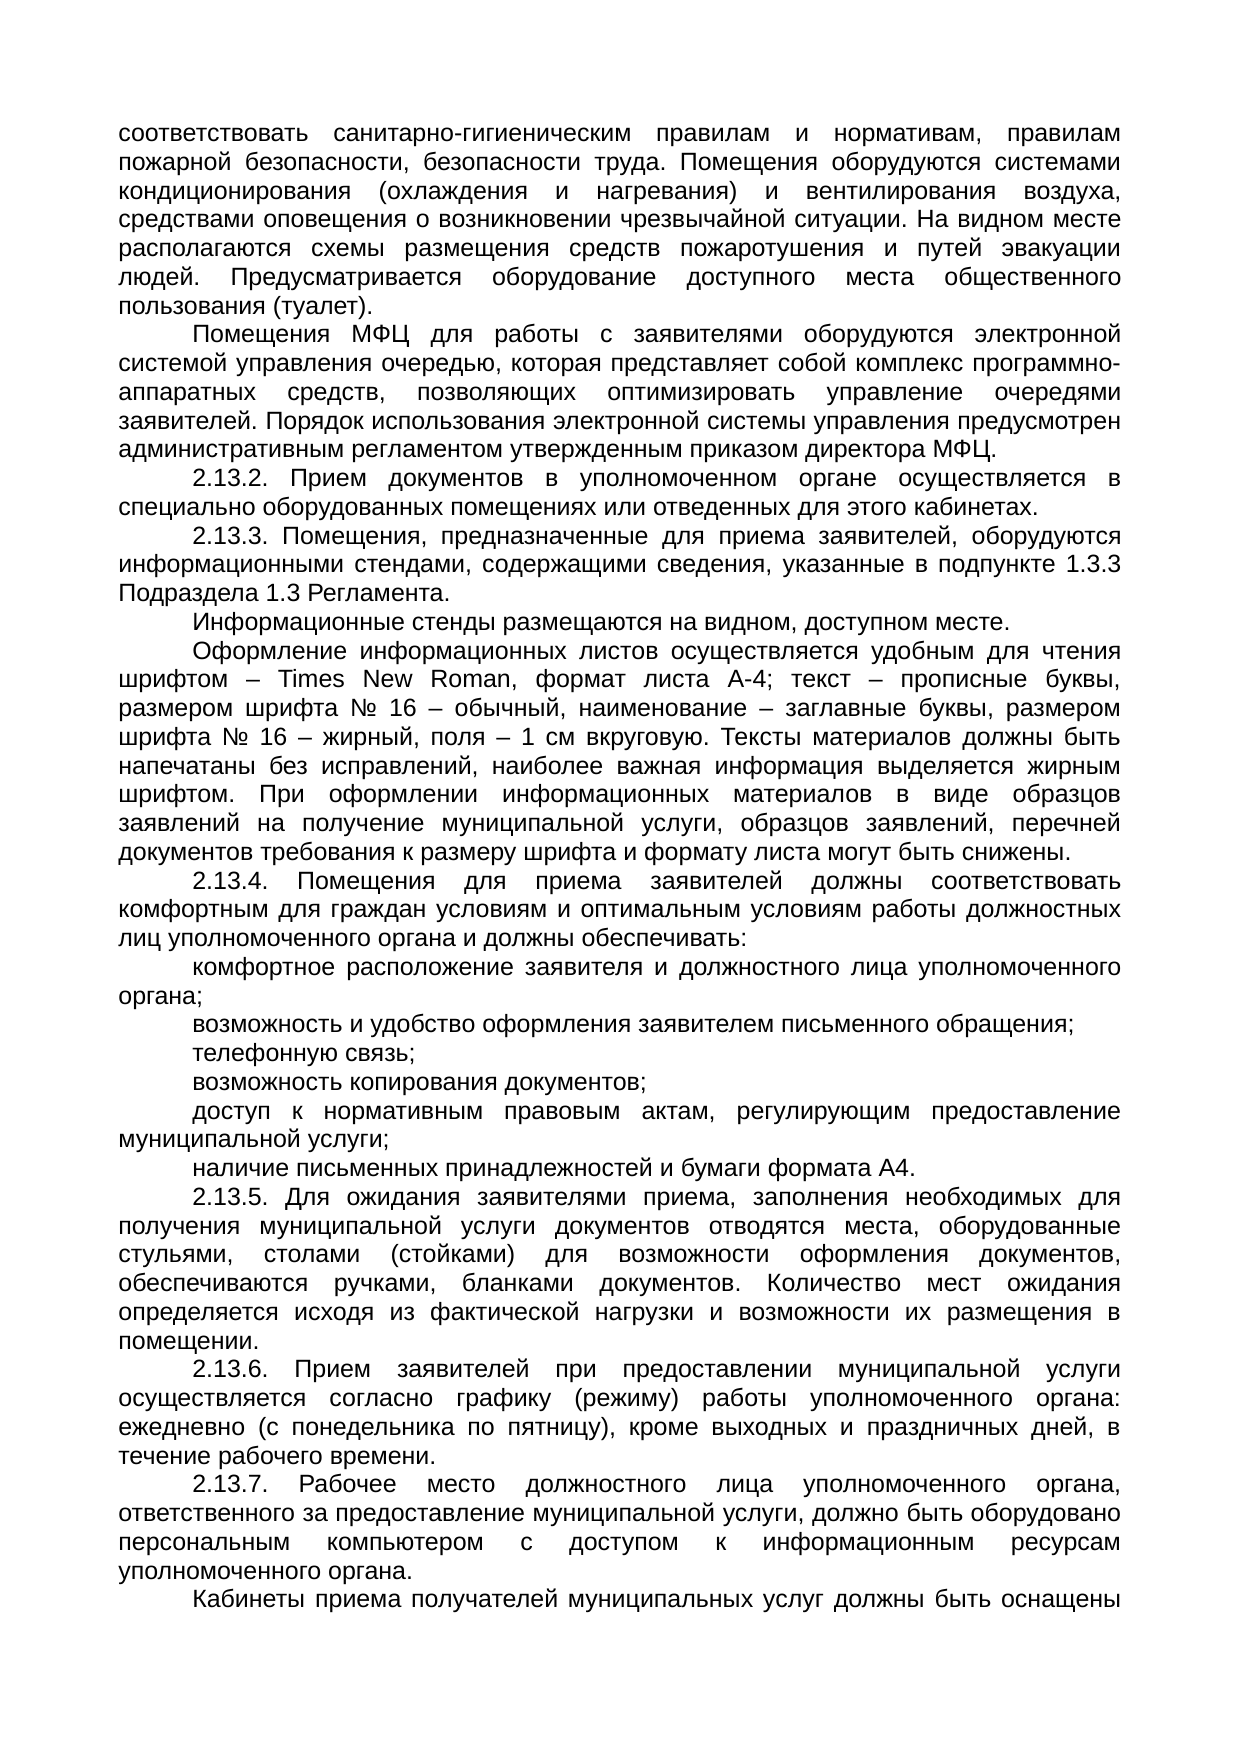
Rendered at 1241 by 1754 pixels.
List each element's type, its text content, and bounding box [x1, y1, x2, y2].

text доступ к нормативным правовым актам, регулирующим предоставление муниципальной услуги; [118, 1096, 1122, 1153]
text Информационные стенды размещаются на видном, доступном месте. [118, 607, 1122, 636]
text 2.13.3. Помещения, предназначенные для приема заявителей, оборудуются информационными стендами, содержащими сведения, указанные в подпункте 1.3.3 Подраздела 1.3 Регламента. [118, 521, 1122, 607]
text возможность копирования документов; [118, 1067, 1122, 1096]
text Оформление информационных листов осуществляется удобным для чтения шрифтом – Times New Roman, формат листа A-4; текст – прописные буквы, размером шрифта № 16 – обычный, наименование – заглавные буквы, размером шрифта № 16 – жирный, поля – 1 см вкруговую. Тексты материалов должны быть напечатаны без исправлений, наиболее важная информация выделяется жирным шрифтом. При оформлении информационных материалов в виде образцов заявлений на получение муниципальной услуги, образцов заявлений, перечней документов требования к размеру шрифта и формату листа могут быть снижены. [118, 636, 1122, 866]
text наличие письменных принадлежностей и бумаги формата A4. [118, 1153, 1122, 1182]
text Помещения МФЦ для работы с заявителями оборудуются электронной системой управления очередью, которая представляет собой комплекс программно-аппаратных средств, позволяющих оптимизировать управление очередями заявителей. Порядок использования электронной системы управления предусмотрен административным регламентом утвержденным приказом директора МФЦ. [118, 319, 1122, 463]
text соответствовать санитарно-гигиеническим правилам и нормативам, правилам пожарной безопасности, безопасности труда. Помещения оборудуются системами кондиционирования (охлаждения и нагревания) и вентилирования воздуха, средствами оповещения о возникновении чрезвычайной ситуации. На видном месте располагаются схемы размещения средств пожаротушения и путей эвакуации людей. Предусматривается оборудование доступного места общественного пользования (туалет). [118, 118, 1122, 319]
text возможность и удобство оформления заявителем письменного обращения; [118, 1009, 1122, 1038]
text 2.13.4. Помещения для приема заявителей должны соответствовать комфортным для граждан условиям и оптимальным условиям работы должностных лиц уполномоченного органа и должны обеспечивать: [118, 866, 1122, 952]
text 2.13.2. Прием документов в уполномоченном органе осуществляется в специально оборудованных помещениях или отведенных для этого кабинетах. [118, 463, 1122, 521]
text телефонную связь; [118, 1038, 1122, 1067]
text 2.13.6. Прием заявителей при предоставлении муниципальной услуги осуществляется согласно графику (режиму) работы уполномоченного органа: ежедневно (с понедельника по пятницу), кроме выходных и праздничных дней, в течение рабочего времени. [118, 1354, 1122, 1469]
text 2.13.5. Для ожидания заявителями приема, заполнения необходимых для получения муниципальной услуги документов отводятся места, оборудованные стульями, столами (стойками) для возможности оформления документов, обеспечиваются ручками, бланками документов. Количество мест ожидания определяется исходя из фактической нагрузки и возможности их размещения в помещении. [118, 1182, 1122, 1354]
text Кабинеты приема получателей муниципальных услуг должны быть оснащены [118, 1584, 1122, 1613]
text комфортное расположение заявителя и должностного лица уполномоченного органа; [118, 952, 1122, 1009]
text 2.13.7. Рабочее место должностного лица уполномоченного органа, ответственного за предоставление муниципальной услуги, должно быть оборудовано персональным компьютером с доступом к информационным ресурсам уполномоченного органа. [118, 1469, 1122, 1584]
